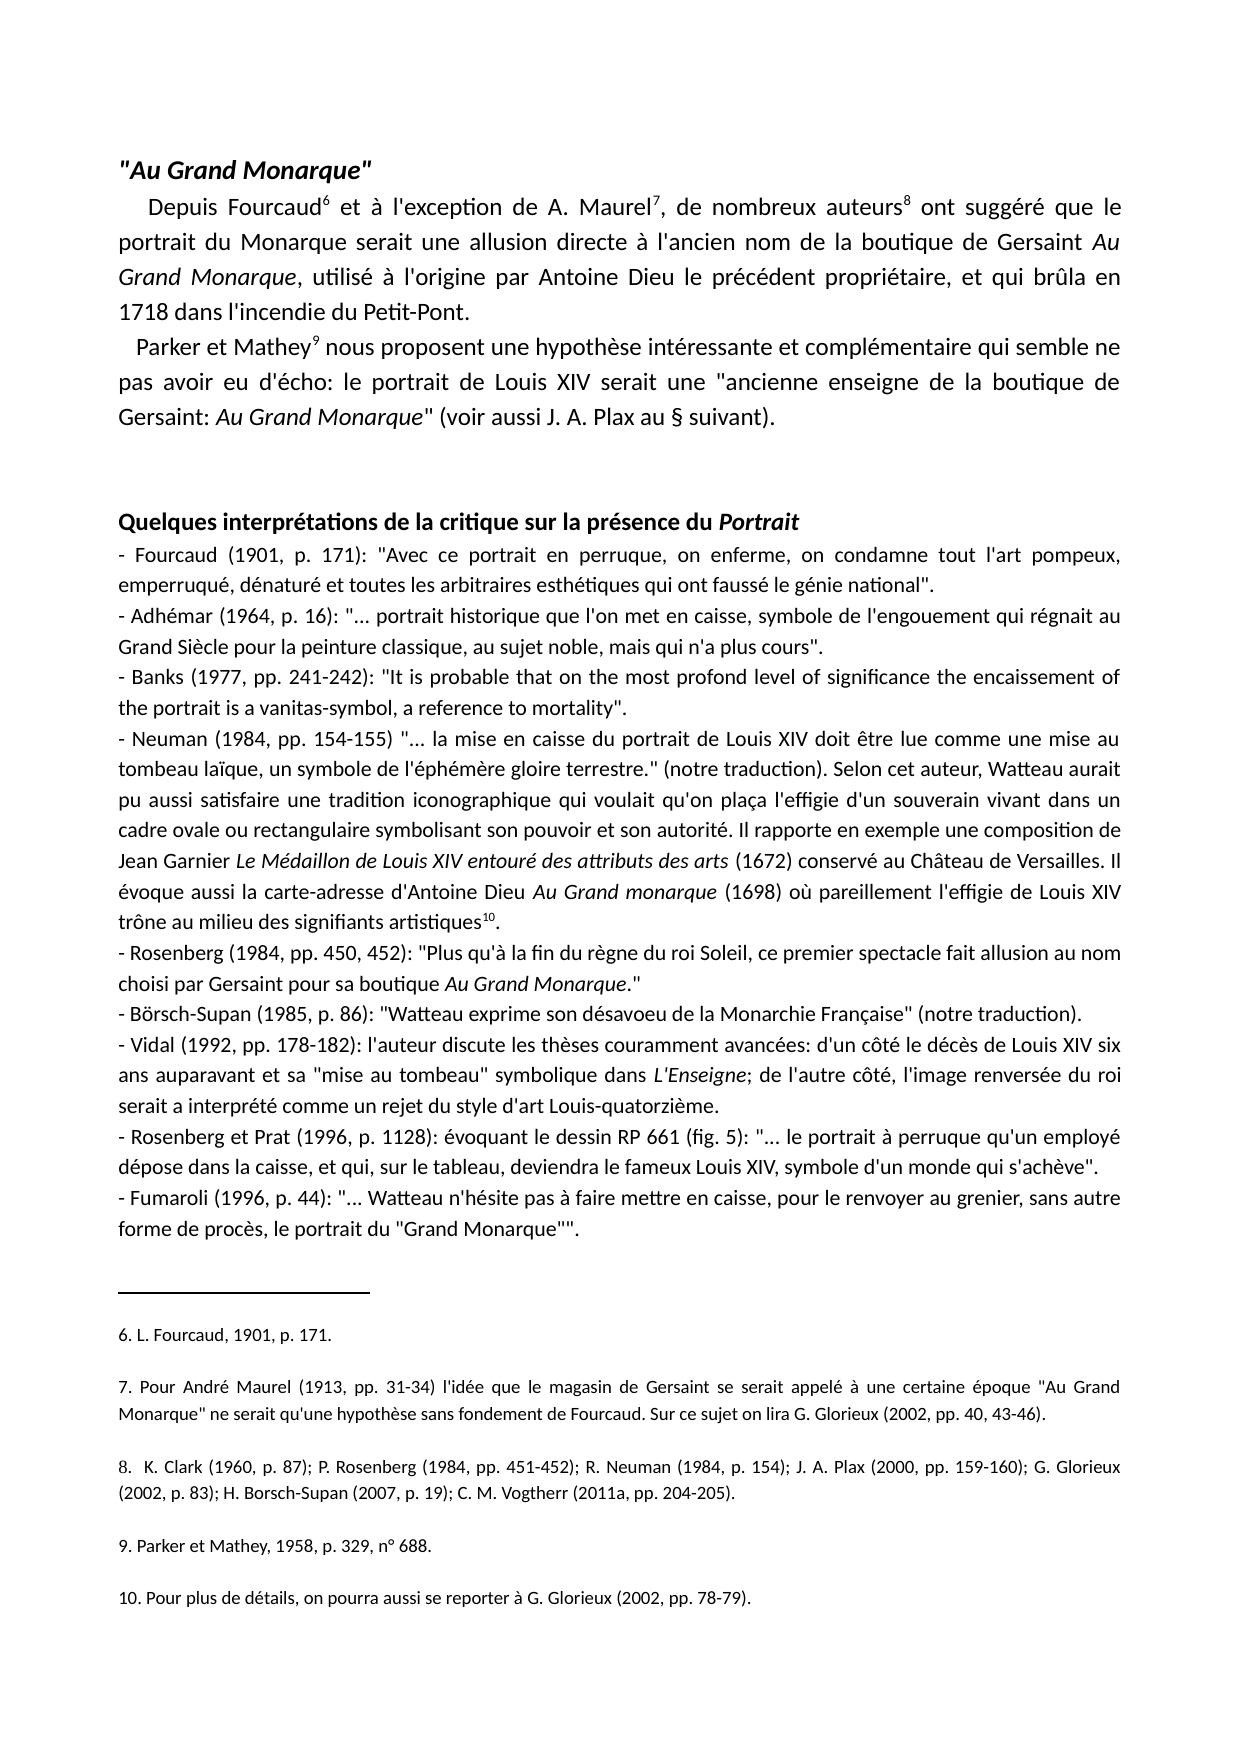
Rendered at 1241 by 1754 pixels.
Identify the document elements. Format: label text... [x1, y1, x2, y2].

text - Adhémar (1964, p. 16): "... portrait historique que l'on met en caisse, symbole de l'engouement qui régnait au Grand Siècle pour la peinture classique, au sujet noble, mais qui n'a plus cours". [118, 602, 1122, 659]
text . Pour plus de détails, on pourra aussi se reporter à G. Glorieux (2002, pp. 78-79). [118, 1587, 1122, 1609]
text Depuis Fourcaud et à l'exception de A. Maurel, de nombreux auteurs ont suggéré que le portrait du Monarque serait une allusion directe à l'ancien nom de la boutique de Gersaint Au Grand Monarque, utilisé à l'origine par Antoine Dieu le précédent propriétaire, et qui brûla en 1718 dans l'incendie du Petit-Pont. [118, 191, 1122, 327]
text - Rosenberg (1984, pp. 450, 452): "Plus qu'à la fin du règne du roi Soleil, ce premier spectacle fait allusion au nom choisi par Gersaint pour sa boutique Au Grand Monarque." [118, 939, 1122, 996]
text Parker et Mathey nous proposent une hypothèse intéressante et complémentaire qui semble ne pas avoir eu d'écho: le portrait de Louis XIV serait une "ancienne enseigne de la boutique de Gersaint: Au Grand Monarque" (voir aussi J. A. Plax au § suivant). [118, 331, 1122, 432]
text - Neuman (1984, pp. 154-155) "... la mise en caisse du portrait de Louis XIV doit être lue comme une mise au tombeau laïque, un symbole de l'éphémère gloire terrestre." (notre traduction). Selon cet auteur, Watteau aurait pu aussi satisfaire une tradition iconographique qui voulait qu'on plaça l'effigie d'un souverain vivant dans un cadre ovale ou rectangulaire symbolisant son pouvoir et son autorité. Il rapporte en exemple une composition de Jean Garnier Le Médaillon de Louis XIV entouré des attributs des arts (1672) conservé au Château de Versailles. Il évoque aussi la carte-adresse d'Antoine Dieu Au Grand monarque (1698) où pareillement l'effigie de Louis XIV trône au milieu des signifiants artistiques. [118, 725, 1122, 935]
text . Pour André Maurel (1913, pp. 31-34) l'idée que le magasin de Gersaint se serait appelé à une certaine époque "Au Grand Monarque" ne serait qu'une hypothèse sans fondement de Fourcaud. Sur ce sujet on lira G. Glorieux (2002, pp. 40, 43-46). [118, 1376, 1122, 1425]
text . Parker et Mathey, 1958, p. 329, n° 688. [118, 1534, 1122, 1557]
text Quelques interprétations de la critique sur la présence du Portrait [118, 506, 1122, 537]
text - Börsch-Supan (1985, p. 86): "Watteau exprime son désavoeu de la Monarchie Française" (notre traduction). [118, 1000, 1122, 1027]
text - Rosenberg et Prat (1996, p. 1128): évoquant le dessin RP 661 (fig. 5): "... le portrait à perruque qu'un employé dépose dans la caisse, et qui, sur le tableau, deviendra le fameux Louis XIV, symbole d'un monde qui s'achève". [118, 1123, 1122, 1180]
text "Au Grand Monarque" [118, 153, 1122, 186]
text - Banks (1977, pp. 241-242): "It is probable that on the most profond level of significance the encaissement of the portrait is a vanitas-symbol, a reference to mortality". [118, 663, 1122, 721]
text . L. Fourcaud, 1901, p. 171. [118, 1323, 1122, 1346]
text . K. Clark (1960, p. 87); P. Rosenberg (1984, pp. 451-452); R. Neuman (1984, p. 154); J. A. Plax (2000, pp. 159-160); G. Glorieux (2002, p. 83); H. Borsch-Supan (2007, p. 19); C. M. Vogtherr (2011a, pp. 204-205). [118, 1455, 1122, 1504]
text - Fumaroli (1996, p. 44): "... Watteau n'hésite pas à faire mettre en caisse, pour le renvoyer au grenier, sans autre forme de procès, le portrait du "Grand Monarque"". [118, 1184, 1122, 1241]
text - Vidal (1992, pp. 178-182): l'auteur discute les thèses couramment avancées: d'un côté le décès de Louis XIV six ans auparavant et sa "mise au tombeau" symbolique dans L'Enseigne; de l'autre côté, l'image renversée du roi serait a interprété comme un rejet du style d'art Louis-quatorzième. [118, 1031, 1122, 1119]
text - Fourcaud (1901, p. 171): "Avec ce portrait en perruque, on enferme, on condamne tout l'art pompeux, emperruqué, dénaturé et toutes les arbitraires esthétiques qui ont faussé le génie national". [118, 541, 1122, 598]
